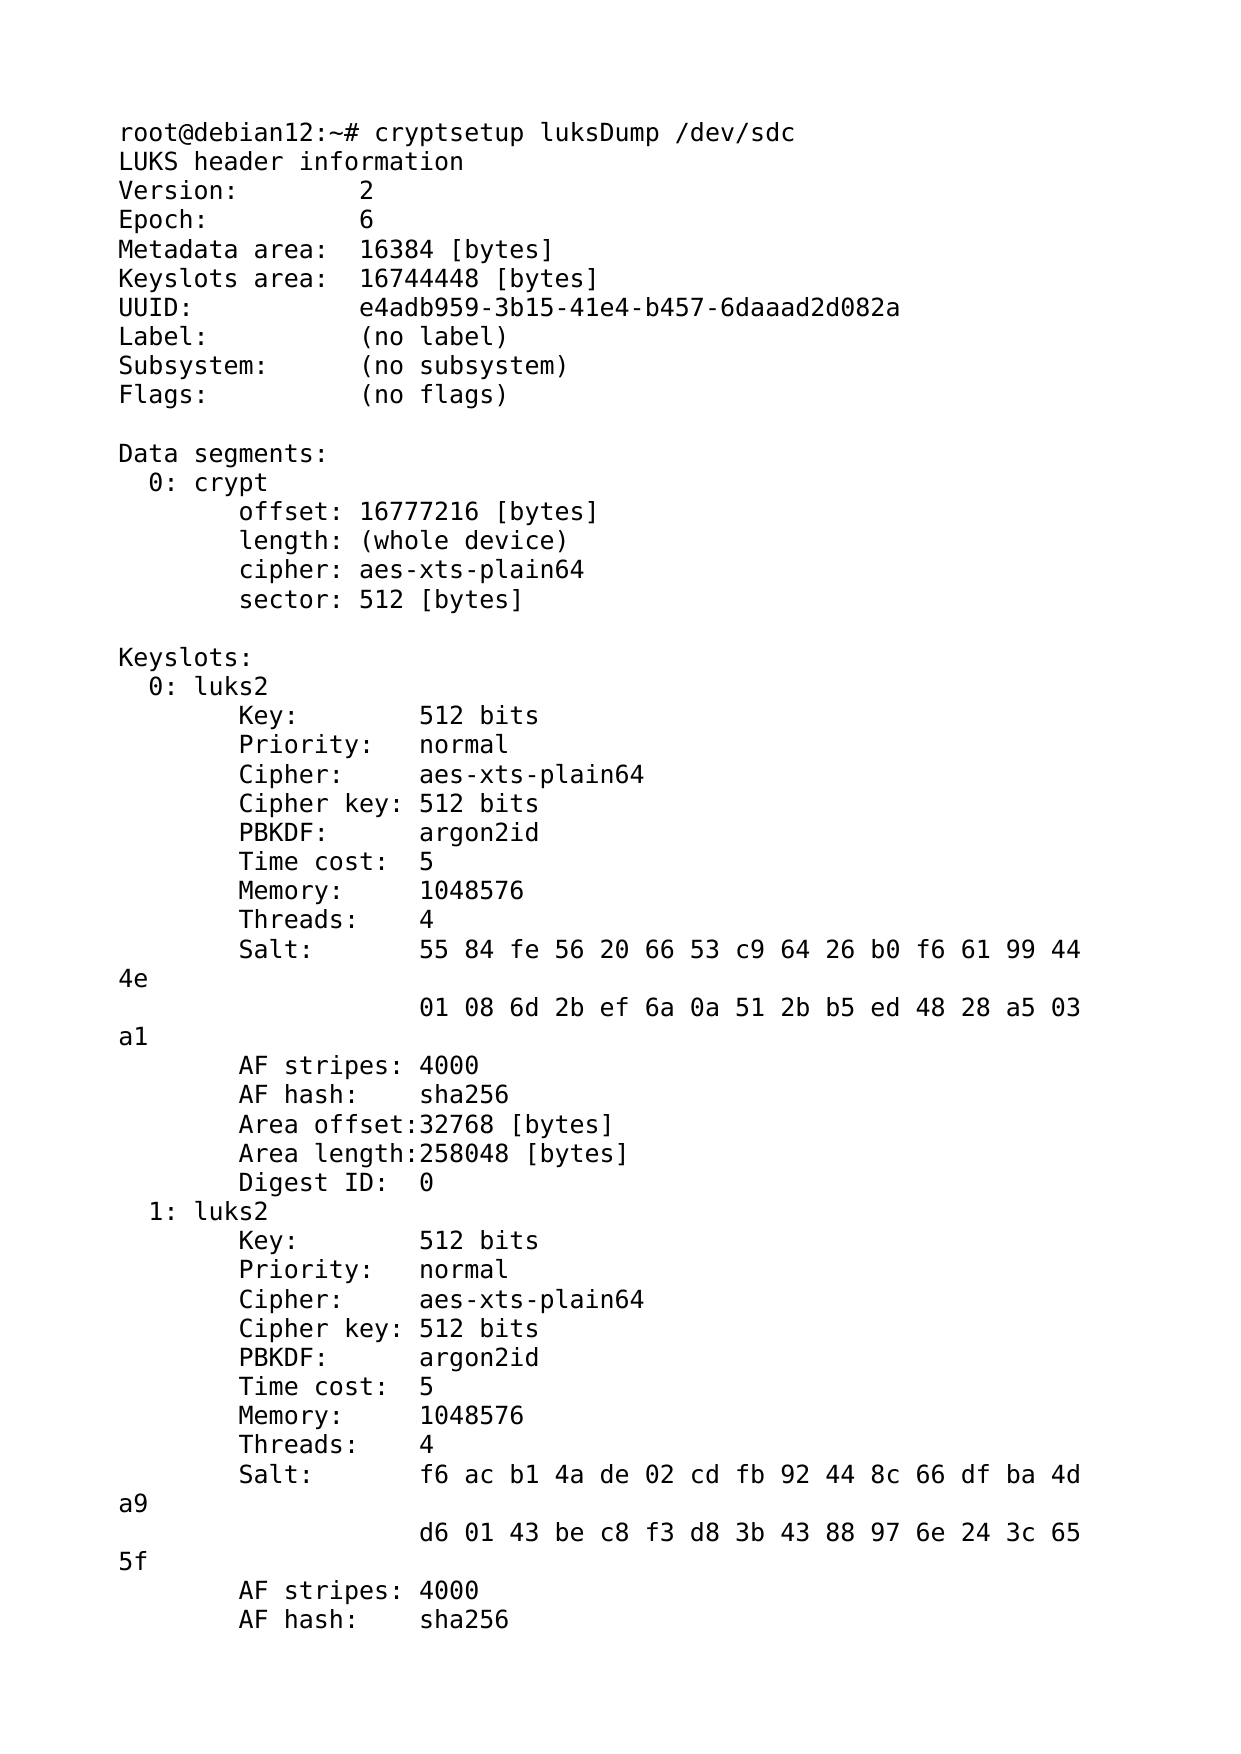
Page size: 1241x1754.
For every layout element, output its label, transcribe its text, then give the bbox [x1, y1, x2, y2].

text root@debian12:~# cryptsetup luksDump /dev/sdc LUKS header information Version: 2 Epoch: 6 Metadata area: 16384 [bytes] Keyslots area: 16744448 [bytes] UUID: e4adb959-3b15-41e4-b457-6daaad2d082a Label: (no label) Subsystem: (no subsystem) Flags: (no flags) Data segments: 0: crypt offset: 16777216 [bytes] length: (whole device) cipher: aes-xts-plain64 sector: 512 [bytes] Keyslots: 0: luks2 Key: 512 bits Priority: normal Cipher: aes-xts-plain64 Cipher key: 512 bits PBKDF: argon2id Time cost: 5 Memory: 1048576 Threads: 4 Salt: 55 84 fe 56 20 66 53 c9 64 26 b0 f6 61 99 44 4e 01 08 6d 2b ef 6a 0a 51 2b b5 ed 48 28 a5 03 a1 AF stripes: 4000 AF hash: sha256 Area offset:32768 [bytes] Area length:258048 [bytes] Digest ID: 0 1: luks2 Key: 512 bits Priority: normal Cipher: aes-xts-plain64 Cipher key: 512 bits PBKDF: argon2id Time cost: 5 Memory: 1048576 Threads: 4 Salt: f6 ac b1 4a de 02 cd fb 92 44 8c 66 df ba 4d a9 d6 01 43 be c8 f3 d8 3b 43 88 97 6e 24 3c 65 5f AF stripes: 4000 AF hash: sha256 [118, 118, 1122, 1635]
